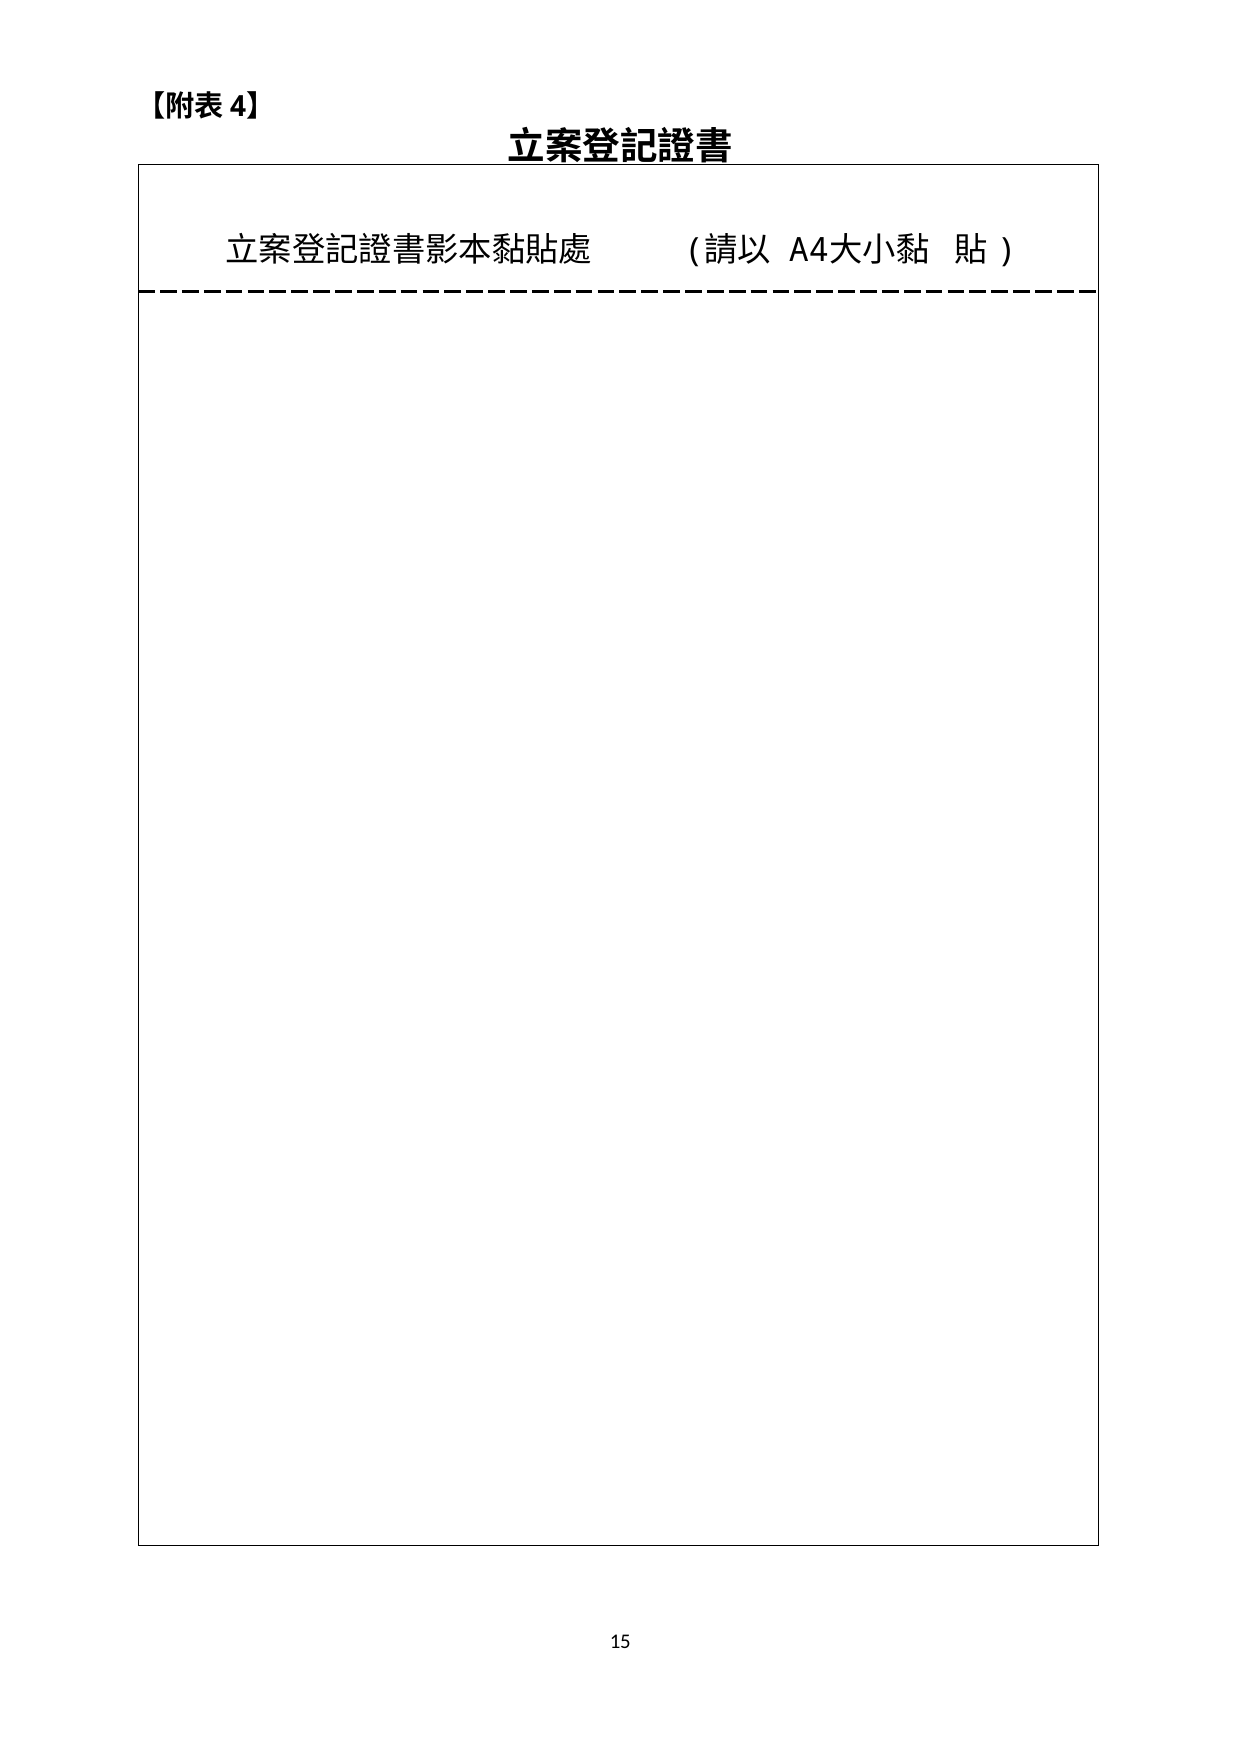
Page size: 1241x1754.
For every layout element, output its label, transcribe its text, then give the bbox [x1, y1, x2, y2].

table_header 立案登記證書影本黏貼處(請以A4大小黏貼) [139, 165, 1098, 290]
table_cell [139, 290, 1098, 1544]
text 立案登記證書 [121, 75, 1104, 164]
text 【附表4】 [136, 82, 306, 125]
